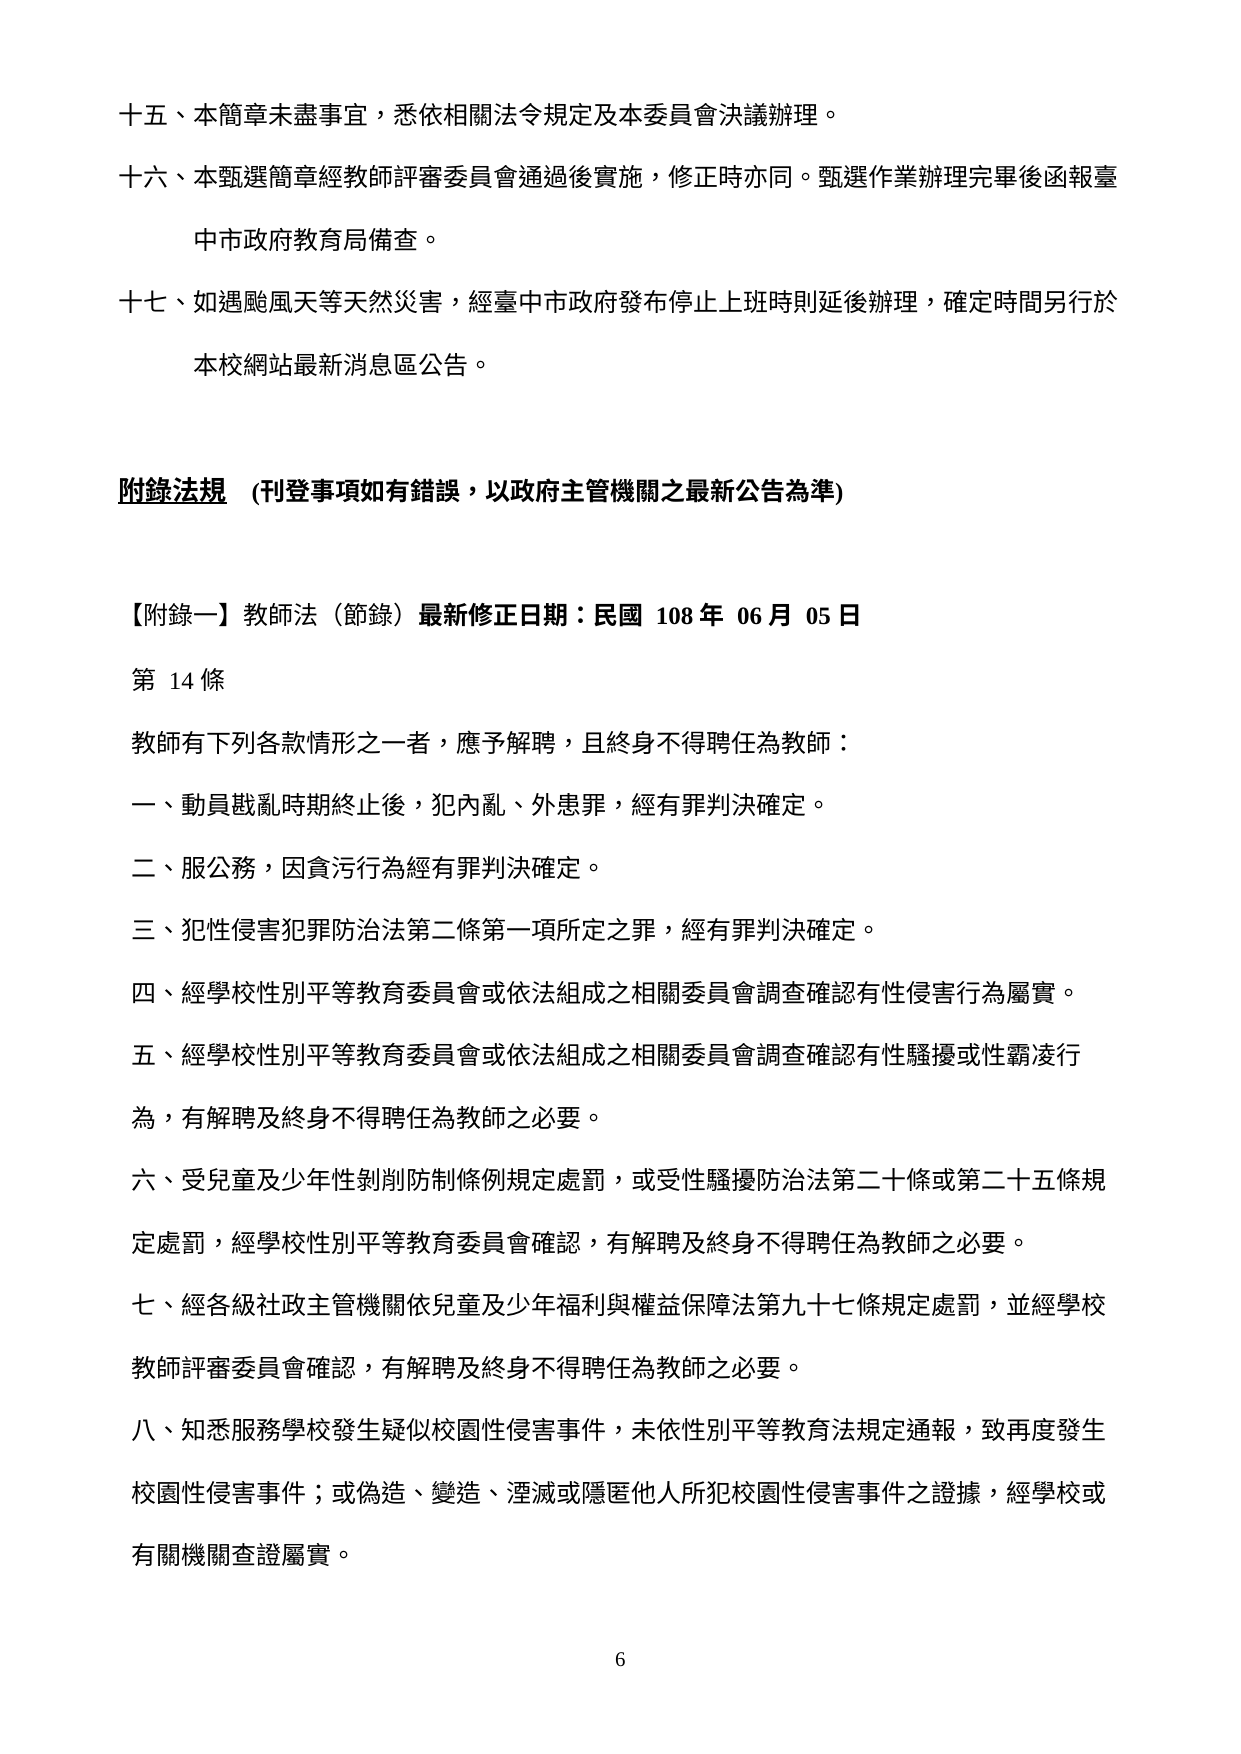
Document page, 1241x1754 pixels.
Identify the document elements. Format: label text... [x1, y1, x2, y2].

table_header 第 14 條 教師有下列各款情形之一者，應予解聘，且終身不得聘任為教師： 一、動員戡亂時期終止後，犯內亂、外患罪，經有罪判決確定。 二、服公務，因貪污行為經有罪判決確定。 三、犯性侵害犯罪防治法第二條第一項所定之罪，經有罪判決確定。 四、經學校性別平等教育委員會或依法組成之相關委員會調查確認有性侵害行為屬實。 五、經學校性別平等教育委員會或依法組成之相關委員會調查確認有性騷擾或性霸凌行為，有解聘及終身不得聘任為教師之必要。 六、受兒童及少年性剝削防制條例規定處罰，或受性騷擾防治法第二十條或第二十五條規定處罰，經學校性別平等教育委員會確認，有解聘及終身不得聘任為教師之必要。 七、經各級社政主管機關依兒童及少年福利與權益保障法第九十七條規定處罰，並經學校教師評審委員會確認，有解聘及終身不得聘任為教師之必要。 八、知悉服務學校發生疑似校園性侵害事件，未依性別平等教育法規定通報，致再度發生校園性侵害事件；或偽造、變造、湮滅或隱匿他人所犯校園性侵害事件之證據，經學校或有關機關查證屬實。 [130, 636, 1111, 1576]
text 附錄法規 (刊登事項如有錯誤，以政府主管機關之最新公告為準) [118, 447, 1122, 509]
text 【附錄一】教師法（節錄）最新修正日期：民國 108 年 06 月 05 日 [118, 572, 1122, 634]
text 十六、本甄選簡章經教師評審委員會通過後實施，修正時亦同。甄選作業辦理完畢後函報臺中市政府教育局備查。 [118, 134, 1122, 259]
table_header [118, 634, 1122, 1578]
text 十七、如遇颱風天等天然災害，經臺中市政府發布停止上班時則延後辦理，確定時間另行於本校網站最新消息區公告。 [118, 259, 1122, 384]
text 十五、本簡章未盡事宜，悉依相關法令規定及本委員會決議辦理。 [118, 72, 1122, 134]
